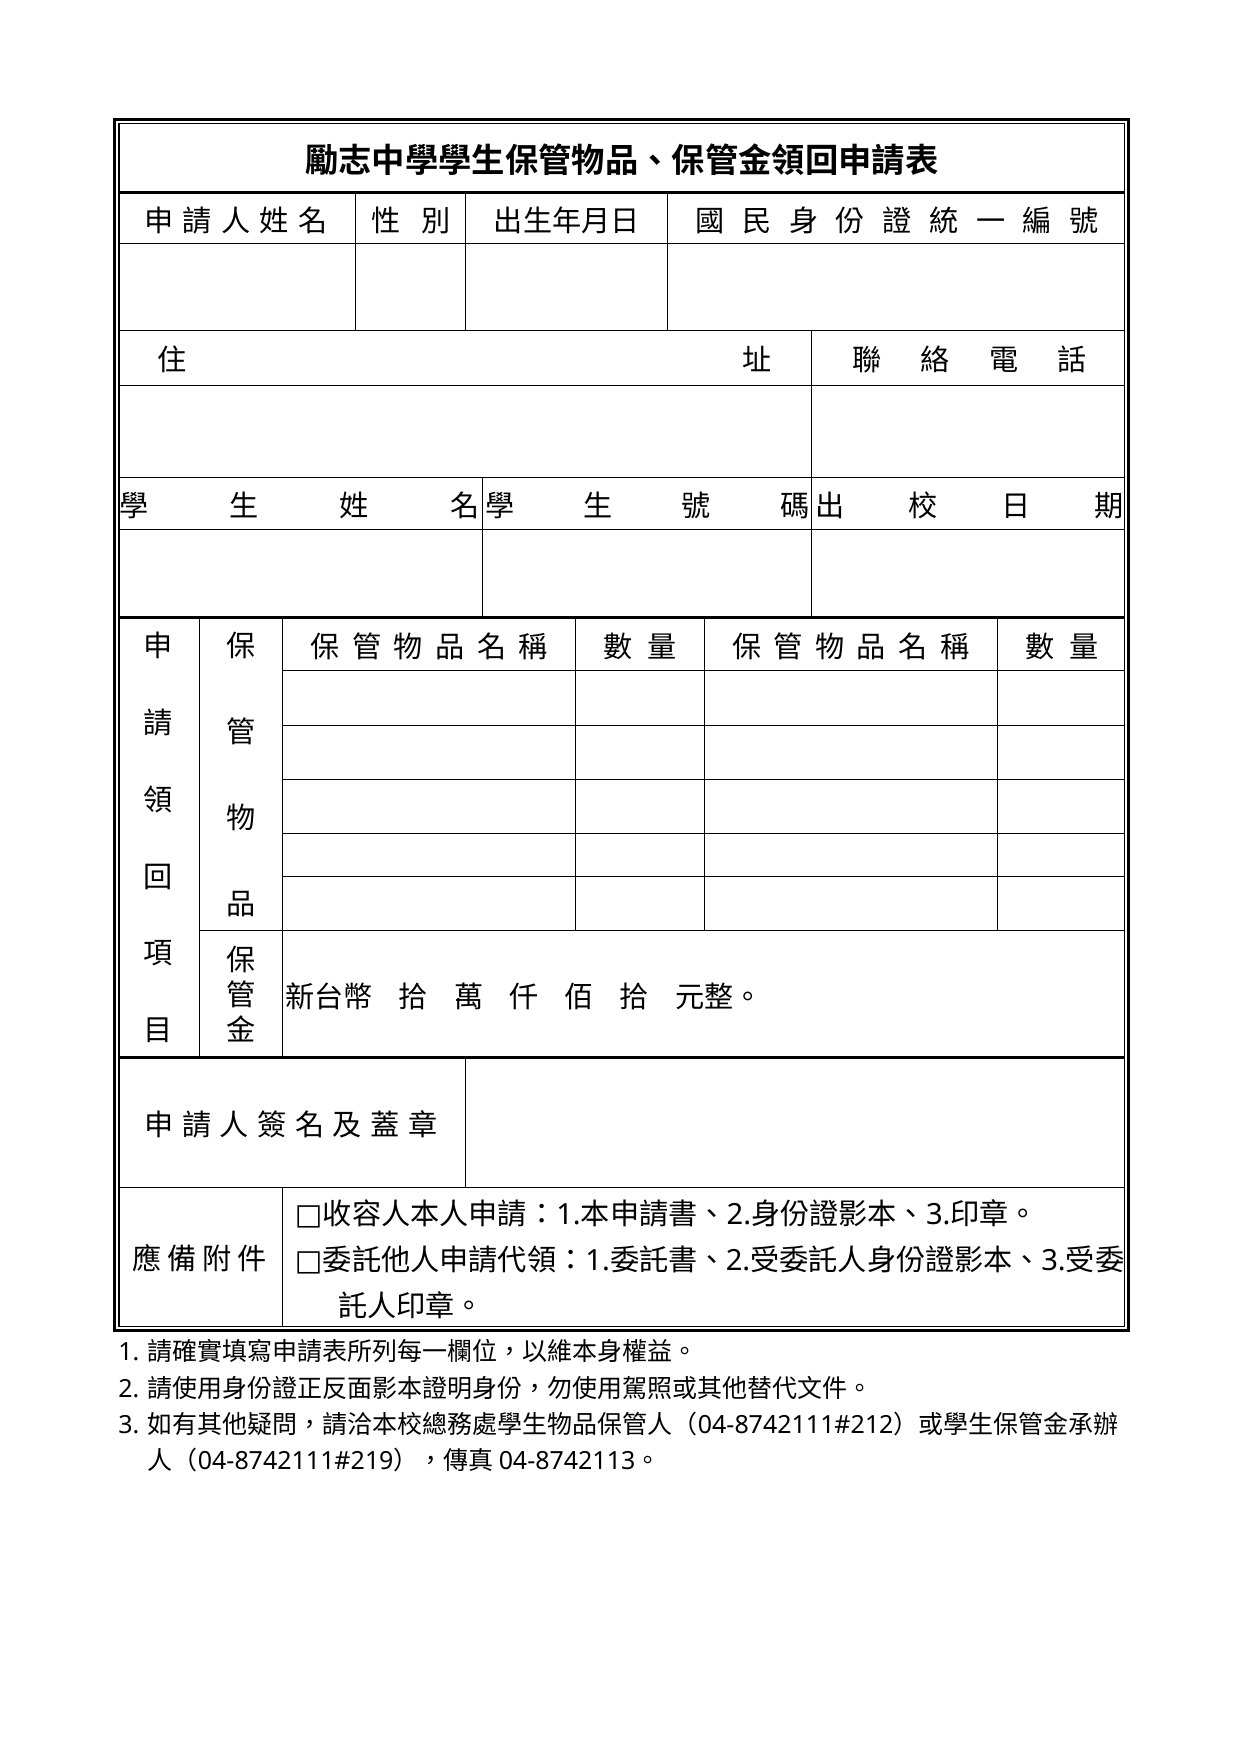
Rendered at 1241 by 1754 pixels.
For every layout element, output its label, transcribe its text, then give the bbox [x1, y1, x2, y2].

table_cell [466, 244, 667, 329]
table_cell [576, 671, 704, 724]
table_cell 收容人本人申請：1.本申請書、2.身份證影本、3.印章。 委託他人申請代領：1.委託書、2.受委託人身份證影本、3.受委託人印章。 [283, 1188, 1124, 1326]
list 請確實填寫申請表所列每一欄位，以維本身權益。 [118, 1332, 1122, 1368]
table_cell [576, 877, 704, 930]
table_cell 應備附件 [120, 1188, 282, 1326]
table_cell [705, 726, 997, 779]
table_cell 學生姓名 [120, 478, 482, 529]
table_cell [705, 671, 997, 724]
table_cell [283, 877, 575, 930]
table_cell 性別 [356, 194, 465, 243]
table_cell 保管金 [200, 931, 282, 1056]
table_cell 數量 [998, 619, 1124, 670]
table_cell [283, 671, 575, 724]
table_cell [120, 530, 482, 616]
table_cell [120, 244, 355, 329]
table_cell [668, 244, 1124, 329]
table_cell 保管物品名稱 [705, 619, 997, 670]
table_cell [812, 386, 1124, 477]
table_cell [998, 834, 1124, 876]
table_cell [576, 726, 704, 779]
table_cell [356, 244, 465, 329]
table_cell 國民身份證統一編號 [668, 194, 1124, 243]
table_cell 數量 [576, 619, 704, 670]
table_cell [120, 386, 811, 477]
table_cell [705, 834, 997, 876]
table_cell [283, 834, 575, 876]
table_cell [998, 671, 1124, 724]
table_cell [812, 530, 1124, 616]
table_cell [998, 780, 1124, 833]
table_cell 聯絡電話 [812, 331, 1124, 385]
table_cell 申請領回項目 [120, 619, 199, 1056]
table_cell 住址 [120, 331, 811, 385]
table_cell [998, 877, 1124, 930]
table_header 勵志中學學生保管物品、保管金領回申請表 [120, 124, 1124, 191]
table_cell [283, 726, 575, 779]
table_cell [705, 877, 997, 930]
list 請使用身份證正反面影本證明身份，勿使用駕照或其他替代文件。 [118, 1368, 1122, 1404]
table_cell [483, 530, 811, 616]
table_cell 出校日期 [812, 478, 1124, 529]
table_cell 保管物品 [200, 619, 282, 930]
table_cell [576, 780, 704, 833]
table_cell 保管物品名稱 [283, 619, 575, 670]
table_cell [283, 780, 575, 833]
table_cell 申請人姓名 [120, 194, 355, 243]
table_cell 學生號碼 [483, 478, 811, 529]
table_cell [998, 726, 1124, 779]
list 如有其他疑問，請洽本校總務處學生物品保管人（04-8742111#212）或學生保管金承辦人（04-8742111#219），傳真04-8742113。 [118, 1404, 1122, 1477]
table_cell [466, 1059, 1124, 1187]
table_cell 申請人簽名及蓋章 [120, 1059, 465, 1187]
table_cell 出生年月日 [466, 194, 667, 243]
table_cell [576, 834, 704, 876]
table_cell 新台幣 拾 萬 仟 佰 拾 元整。 [283, 931, 1124, 1056]
table_cell [705, 780, 997, 833]
